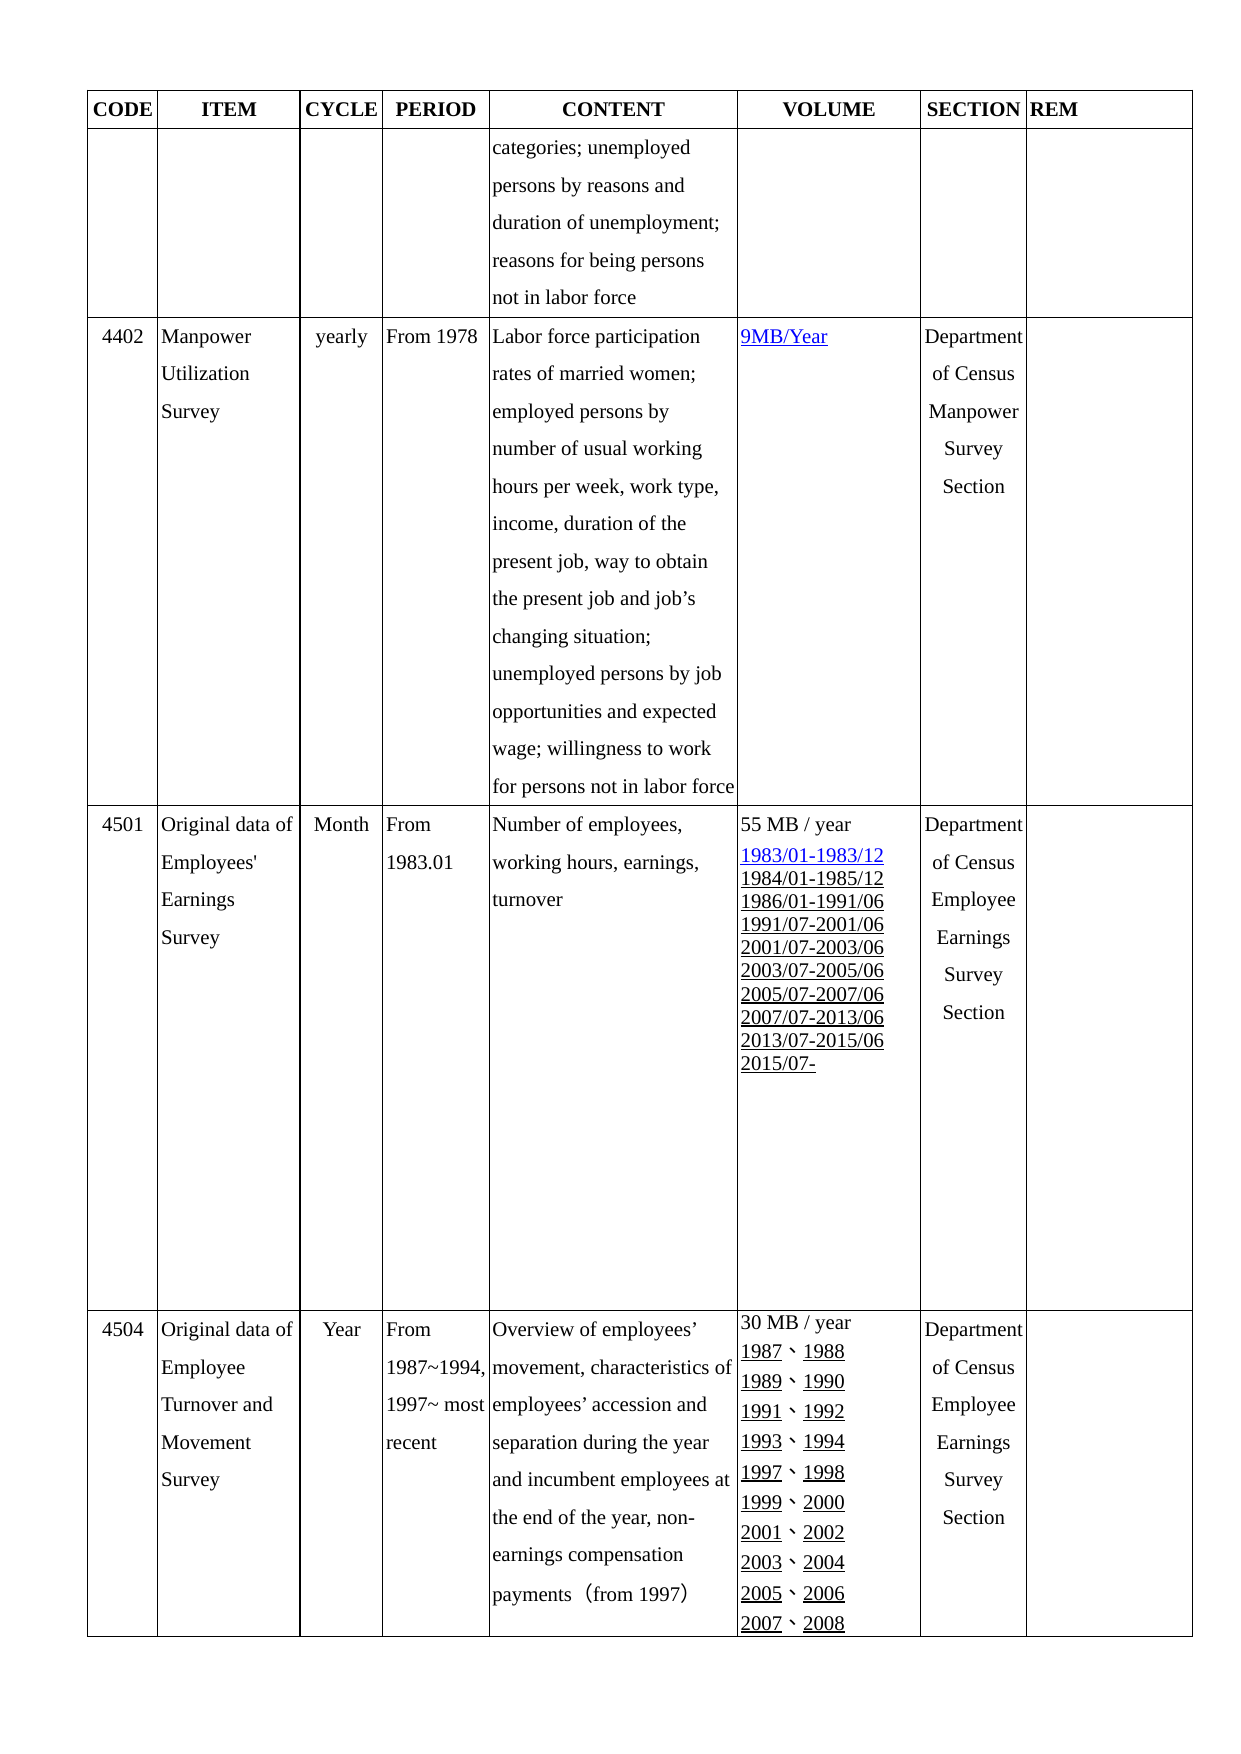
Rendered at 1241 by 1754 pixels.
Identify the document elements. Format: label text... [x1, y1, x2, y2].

table_cell Original data of Employee Turnover and Movement Survey [158, 1311, 299, 1636]
table_cell [1027, 806, 1192, 1310]
table_cell Month [301, 806, 382, 1310]
table_cell [921, 129, 1026, 317]
table_cell Year [301, 1311, 382, 1636]
table_cell [88, 129, 157, 317]
table_header PERIOD [383, 91, 489, 128]
table_cell Original data of Employees' Earnings Survey [158, 806, 299, 1310]
table_cell [158, 129, 299, 317]
table_header CONTENT [490, 91, 737, 128]
table_header CODE [88, 91, 157, 128]
table_cell [1027, 318, 1192, 805]
table_cell 30 MB / year 1987、1988 1989、1990 1991、1992 1993、1994 1997、1998 1999、2000 2001、2002 2003、2004 2005、2006 2007、2008 [738, 1311, 920, 1636]
table_cell Department of Census Manpower Survey Section [921, 318, 1026, 805]
table_cell yearly [301, 318, 382, 805]
table_cell [1027, 1311, 1192, 1636]
table_header CYCLE [301, 91, 382, 128]
table_cell 4504 [88, 1311, 157, 1636]
table_header ITEM [158, 91, 299, 128]
table_header VOLUME [738, 91, 920, 128]
table_cell categories; unemployed persons by reasons and duration of unemployment; reasons for being persons not in labor force [490, 129, 737, 317]
table_cell [738, 129, 920, 317]
table_header REM [1027, 91, 1192, 128]
table_cell Overview of employees’ movement, characteristics of employees’ accession and separation during the year and incumbent employees at the end of the year, non-earnings compensation payments（from 1997） [490, 1311, 737, 1636]
table_cell 4402 [88, 318, 157, 805]
table_cell Department of Census Employee Earnings Survey Section [921, 1311, 1026, 1636]
table_cell Number of employees, working hours, earnings, turnover [490, 806, 737, 1310]
table_cell From 1978 [383, 318, 489, 805]
table_cell From 1983.01 [383, 806, 489, 1310]
table_cell [1027, 129, 1192, 317]
table_cell [383, 129, 489, 317]
table_cell From 1987~1994, 1997~ most recent [383, 1311, 489, 1636]
table_cell Manpower Utilization Survey [158, 318, 299, 805]
table_cell Department of Census Employee Earnings Survey Section [921, 806, 1026, 1310]
table_header SECTION [921, 91, 1026, 128]
table_cell Labor force participation rates of married women; employed persons by number of usual working hours per week, work type, income, duration of the present job, way to obtain the present job and job’s changing situation; unemployed persons by job opportunities and expected wage; willingness to work for persons not in labor force [490, 318, 737, 805]
table_cell 9MB/Year [738, 318, 920, 805]
table_cell [301, 129, 382, 317]
table_cell 55 MB / year 1983/01-1983/12 1984/01-1985/12 1986/01-1991/06 1991/07-2001/06 2001/07-2003/06 2003/07-2005/06 2005/07-2007/06 2007/07-2013/06 2013/07-2015/06 2015/07- [738, 806, 920, 1310]
table_cell 4501 [88, 806, 157, 1310]
